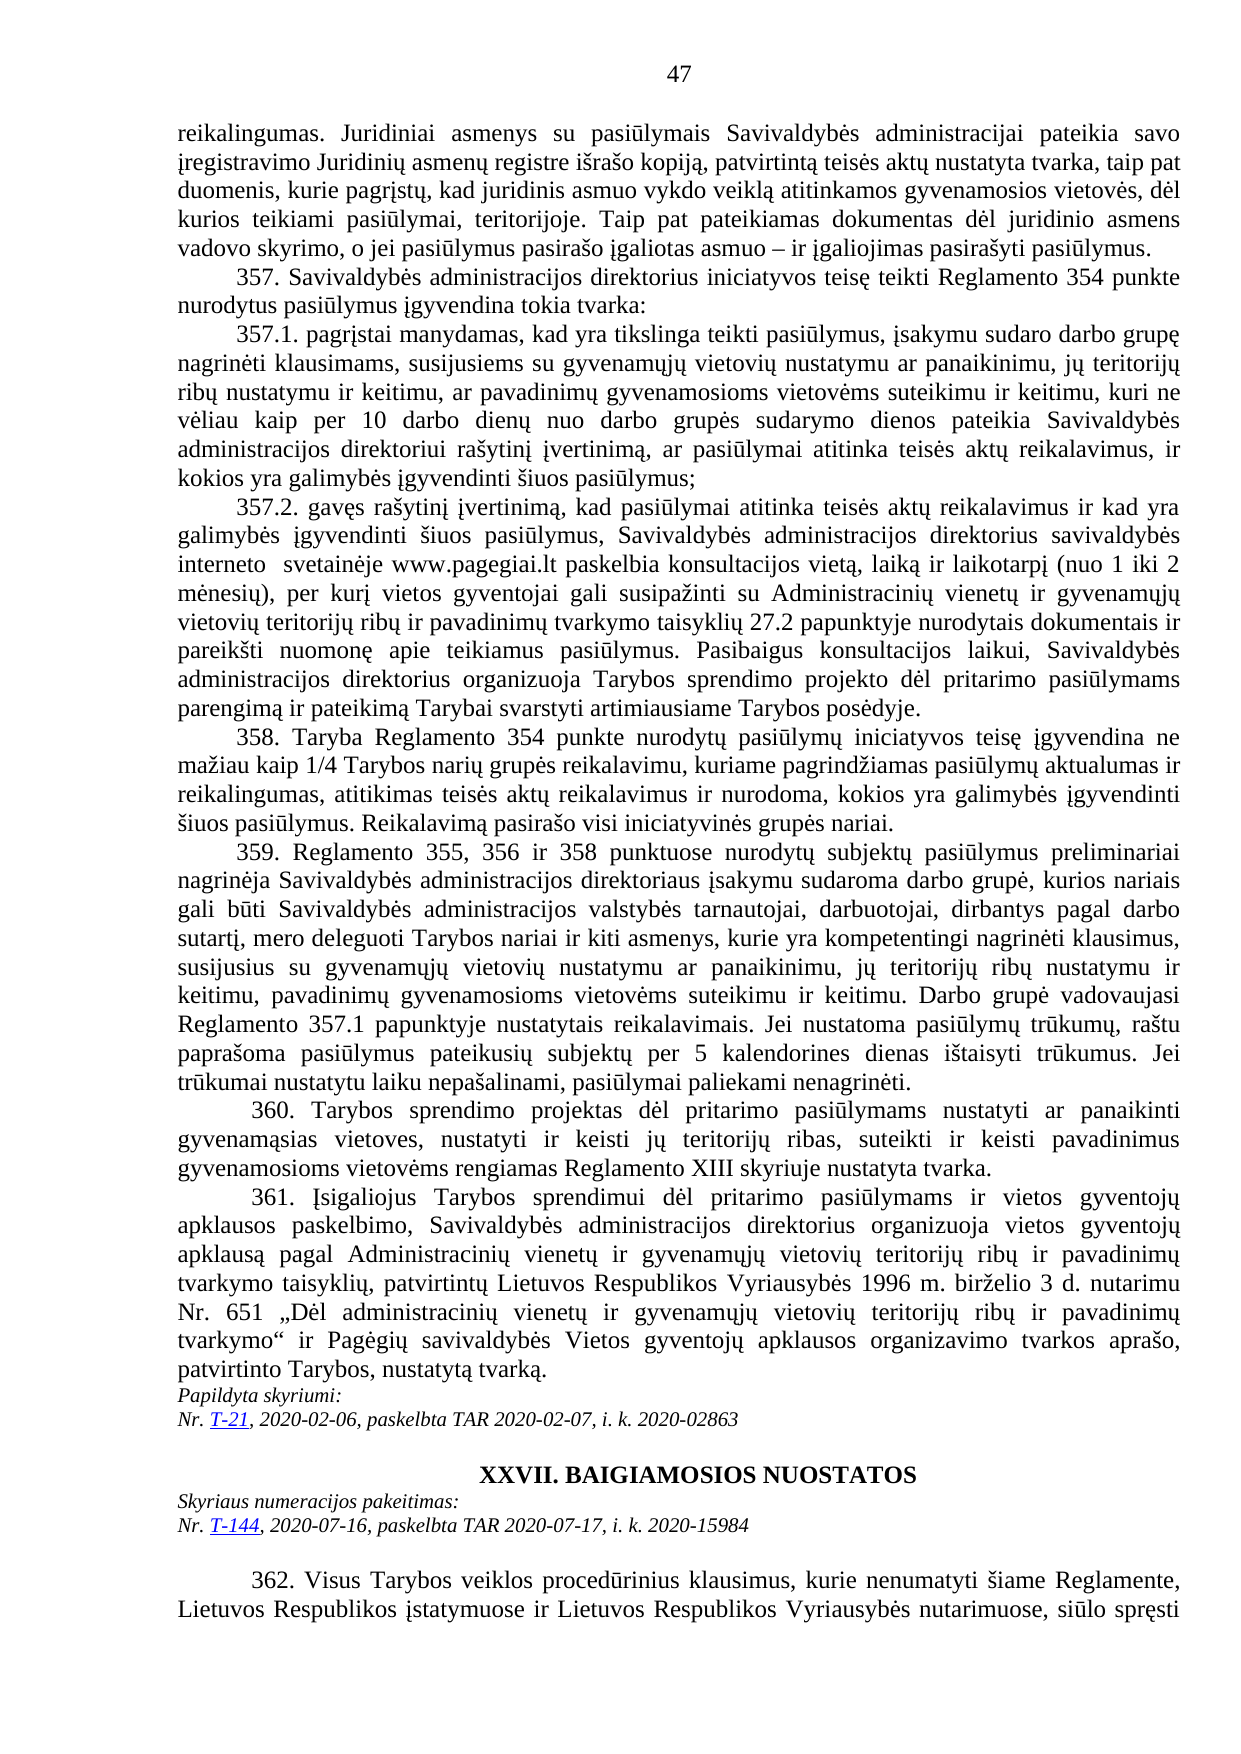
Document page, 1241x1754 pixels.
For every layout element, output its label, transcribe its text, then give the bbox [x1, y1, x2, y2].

text 357.1. pagrįstai manydamas, kad yra tikslinga teikti pasiūlymus, įsakymu sudaro darbo grupę nagrinėti klausimams, susijusiems su gyvenamųjų vietovių nustatymu ar panaikinimu, jų teritorijų ribų nustatymu ir keitimu, ar pavadinimų gyvenamosioms vietovėms suteikimu ir keitimu, kuri ne vėliau kaip per 10 darbo dienų nuo darbo grupės sudarymo dienos pateikia Savivaldybės administracijos direktoriui rašytinį įvertinimą, ar pasiūlymai atitinka teisės aktų reikalavimus, ir kokios yra galimybės įgyvendinti šiuos pasiūlymus; [177, 319, 1181, 492]
text Nr. T-21, 2020-02-06, paskelbta TAR 2020-02-07, i. k. 2020-02863 [177, 1407, 1181, 1431]
text Skyriaus numeracijos pakeitimas: [177, 1489, 1181, 1513]
text Papildyta skyriumi: [177, 1383, 1181, 1407]
text 357. Savivaldybės administracijos direktorius iniciatyvos teisę teikti Reglamento 354 punkte nurodytus pasiūlymus įgyvendina tokia tvarka: [177, 262, 1181, 319]
text reikalingumas. Juridiniai asmenys su pasiūlymais Savivaldybės administracijai pateikia savo įregistravimo Juridinių asmenų registre išrašo kopiją, patvirtintą teisės aktų nustatyta tvarka, taip pat duomenis, kurie pagrįstų, kad juridinis asmuo vykdo veiklą atitinkamos gyvenamosios vietovės, dėl kurios teikiami pasiūlymai, teritorijoje. Taip pat pateikiamas dokumentas dėl juridinio asmens vadovo skyrimo, o jei pasiūlymus pasirašo įgaliotas asmuo – ir įgaliojimas pasirašyti pasiūlymus. [177, 118, 1181, 262]
text 361. Įsigaliojus Tarybos sprendimui dėl pritarimo pasiūlymams ir vietos gyventojų apklausos paskelbimo, Savivaldybės administracijos direktorius organizuoja vietos gyventojų apklausą pagal Administracinių vienetų ir gyvenamųjų vietovių teritorijų ribų ir pavadinimų tvarkymo taisyklių, patvirtintų Lietuvos Respublikos Vyriausybės 1996 m. birželio 3 d. nutarimu Nr. 651 „Dėl administracinių vienetų ir gyvenamųjų vietovių teritorijų ribų ir pavadinimų tvarkymo“ ir Pagėgių savivaldybės Vietos gyventojų apklausos organizavimo tvarkos aprašo, patvirtinto Tarybos, nustatytą tvarką. [177, 1182, 1181, 1383]
text Nr. T-144, 2020-07-16, paskelbta TAR 2020-07-17, i. k. 2020-15984 [177, 1513, 1181, 1537]
text 362. Visus Tarybos veiklos procedūrinius klausimus, kurie nenumatyti šiame Reglamente, Lietuvos Respublikos įstatymuose ir Lietuvos Respublikos Vyriausybės nutarimuose, siūlo spręsti [177, 1566, 1181, 1623]
text 360. Tarybos sprendimo projektas dėl pritarimo pasiūlymams nustatyti ar panaikinti gyvenamąsias vietoves, nustatyti ir keisti jų teritorijų ribas, suteikti ir keisti pavadinimus gyvenamosioms vietovėms rengiamas Reglamento XIII skyriuje nustatyta tvarka. [177, 1096, 1181, 1182]
text 359. Reglamento 355, 356 ir 358 punktuose nurodytų subjektų pasiūlymus preliminariai nagrinėja Savivaldybės administracijos direktoriaus įsakymu sudaroma darbo grupė, kurios nariais gali būti Savivaldybės administracijos valstybės tarnautojai, darbuotojai, dirbantys pagal darbo sutartį, mero deleguoti Tarybos nariai ir kiti asmenys, kurie yra kompetentingi nagrinėti klausimus, susijusius su gyvenamųjų vietovių nustatymu ar panaikinimu, jų teritorijų ribų nustatymu ir keitimu, pavadinimų gyvenamosioms vietovėms suteikimu ir keitimu. Darbo grupė vadovaujasi Reglamento 357.1 papunktyje nustatytais reikalavimais. Jei nustatoma pasiūlymų trūkumų, raštu paprašoma pasiūlymus pateikusių subjektų per 5 kalendorines dienas ištaisyti trūkumus. Jei trūkumai nustatytu laiku nepašalinami, pasiūlymai paliekami nenagrinėti. [177, 837, 1181, 1096]
text 358. Taryba Reglamento 354 punkte nurodytų pasiūlymų iniciatyvos teisę įgyvendina ne mažiau kaip 1/4 Tarybos narių grupės reikalavimu, kuriame pagrindžiamas pasiūlymų aktualumas ir reikalingumas, atitikimas teisės aktų reikalavimus ir nurodoma, kokios yra galimybės įgyvendinti šiuos pasiūlymus. Reikalavimą pasirašo visi iniciatyvinės grupės nariai. [177, 722, 1181, 837]
text 357.2. gavęs rašytinį įvertinimą, kad pasiūlymai atitinka teisės aktų reikalavimus ir kad yra galimybės įgyvendinti šiuos pasiūlymus, Savivaldybės administracijos direktorius savivaldybės interneto svetainėje www.pagegiai.lt paskelbia konsultacijos vietą, laiką ir laikotarpį (nuo 1 iki 2 mėnesių), per kurį vietos gyventojai gali susipažinti su Administracinių vienetų ir gyvenamųjų vietovių teritorijų ribų ir pavadinimų tvarkymo taisyklių 27.2 papunktyje nurodytais dokumentais ir pareikšti nuomonę apie teikiamus pasiūlymus. Pasibaigus konsultacijos laikui, Savivaldybės administracijos direktorius organizuoja Tarybos sprendimo projekto dėl pritarimo pasiūlymams parengimą ir pateikimą Tarybai svarstyti artimiausiame Tarybos posėdyje. [177, 492, 1181, 722]
text XXVII. BAIGIAMOSIOS NUOSTATOS [215, 1460, 1181, 1489]
